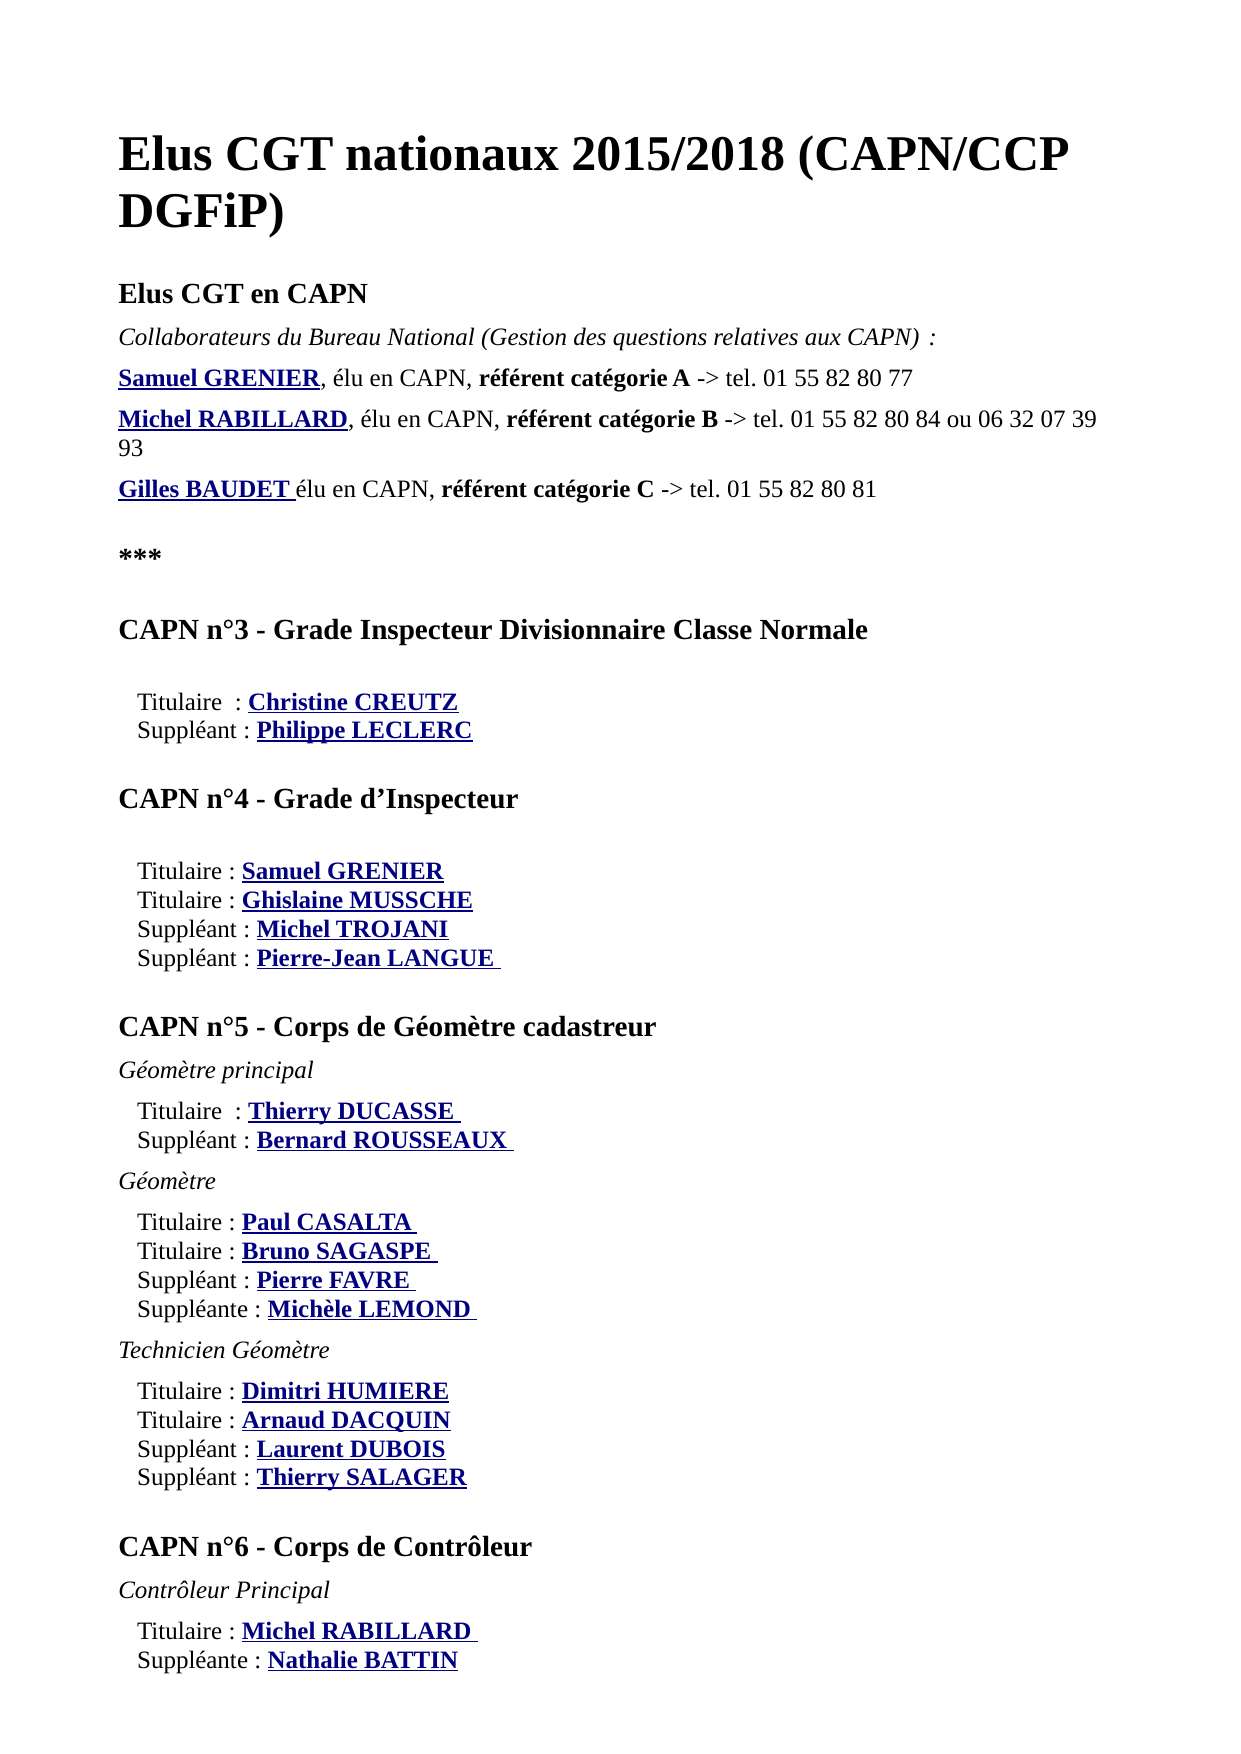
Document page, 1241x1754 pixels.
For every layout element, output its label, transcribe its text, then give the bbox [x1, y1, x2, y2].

text Titulaire : Christine CREUTZ Suppléant : Philippe LECLERC [118, 658, 1122, 744]
text Michel RABILLARD, élu en CAPN, référent catégorie B -> tel. 01 55 82 80 84 ou 06 32 07 39 93 [118, 404, 1122, 462]
text Samuel GRENIER, élu en CAPN, référent catégorie A -> tel. 01 55 82 80 77 [118, 363, 1122, 392]
text Titulaire : Samuel GRENIER Titulaire : Ghislaine MUSSCHE Suppléant : Michel TROJANI Suppléant : Pierre-Jean LANGUE [118, 828, 1122, 971]
subtitle CAPN n°4 - Grade d’Inspecteur [118, 782, 1122, 815]
subtitle CAPN n°3 - Grade Inspecteur Divisionnaire Classe Normale [118, 612, 1122, 645]
subtitle CAPN n°6 - Corps de Contrôleur [118, 1529, 1122, 1562]
text Technicien Géomètre [118, 1335, 1122, 1364]
subtitle Elus CGT nationaux 2015/2018 (CAPN/CCP DGFiP) [118, 123, 1122, 238]
text Titulaire : Dimitri HUMIERE Titulaire : Arnaud DACQUIN Suppléant : Laurent DUBOIS Suppléant : Thierry SALAGER [118, 1376, 1122, 1491]
text Titulaire : Paul CASALTA Titulaire : Bruno SAGASPE Suppléant : Pierre FAVRE Suppléante : Michèle LEMOND [118, 1207, 1122, 1322]
text Titulaire : Thierry DUCASSE Suppléant : Bernard ROUSSEAUX [118, 1096, 1122, 1154]
text Gilles BAUDET élu en CAPN, référent catégorie C -> tel. 01 55 82 80 81 [118, 474, 1122, 503]
text Contrôleur Principal [118, 1575, 1122, 1603]
text Géomètre principal [118, 1055, 1122, 1084]
text Géomètre [118, 1166, 1122, 1195]
text Collaborateurs du Bureau National (Gestion des questions relatives aux CAPN) : [118, 322, 1122, 351]
subtitle *** [118, 541, 1122, 574]
text Titulaire : Michel RABILLARD Suppléante : Nathalie BATTIN [118, 1616, 1122, 1673]
subtitle Elus CGT en CAPN [118, 276, 1122, 309]
subtitle CAPN n°5 - Corps de Géomètre cadastreur [118, 1009, 1122, 1042]
